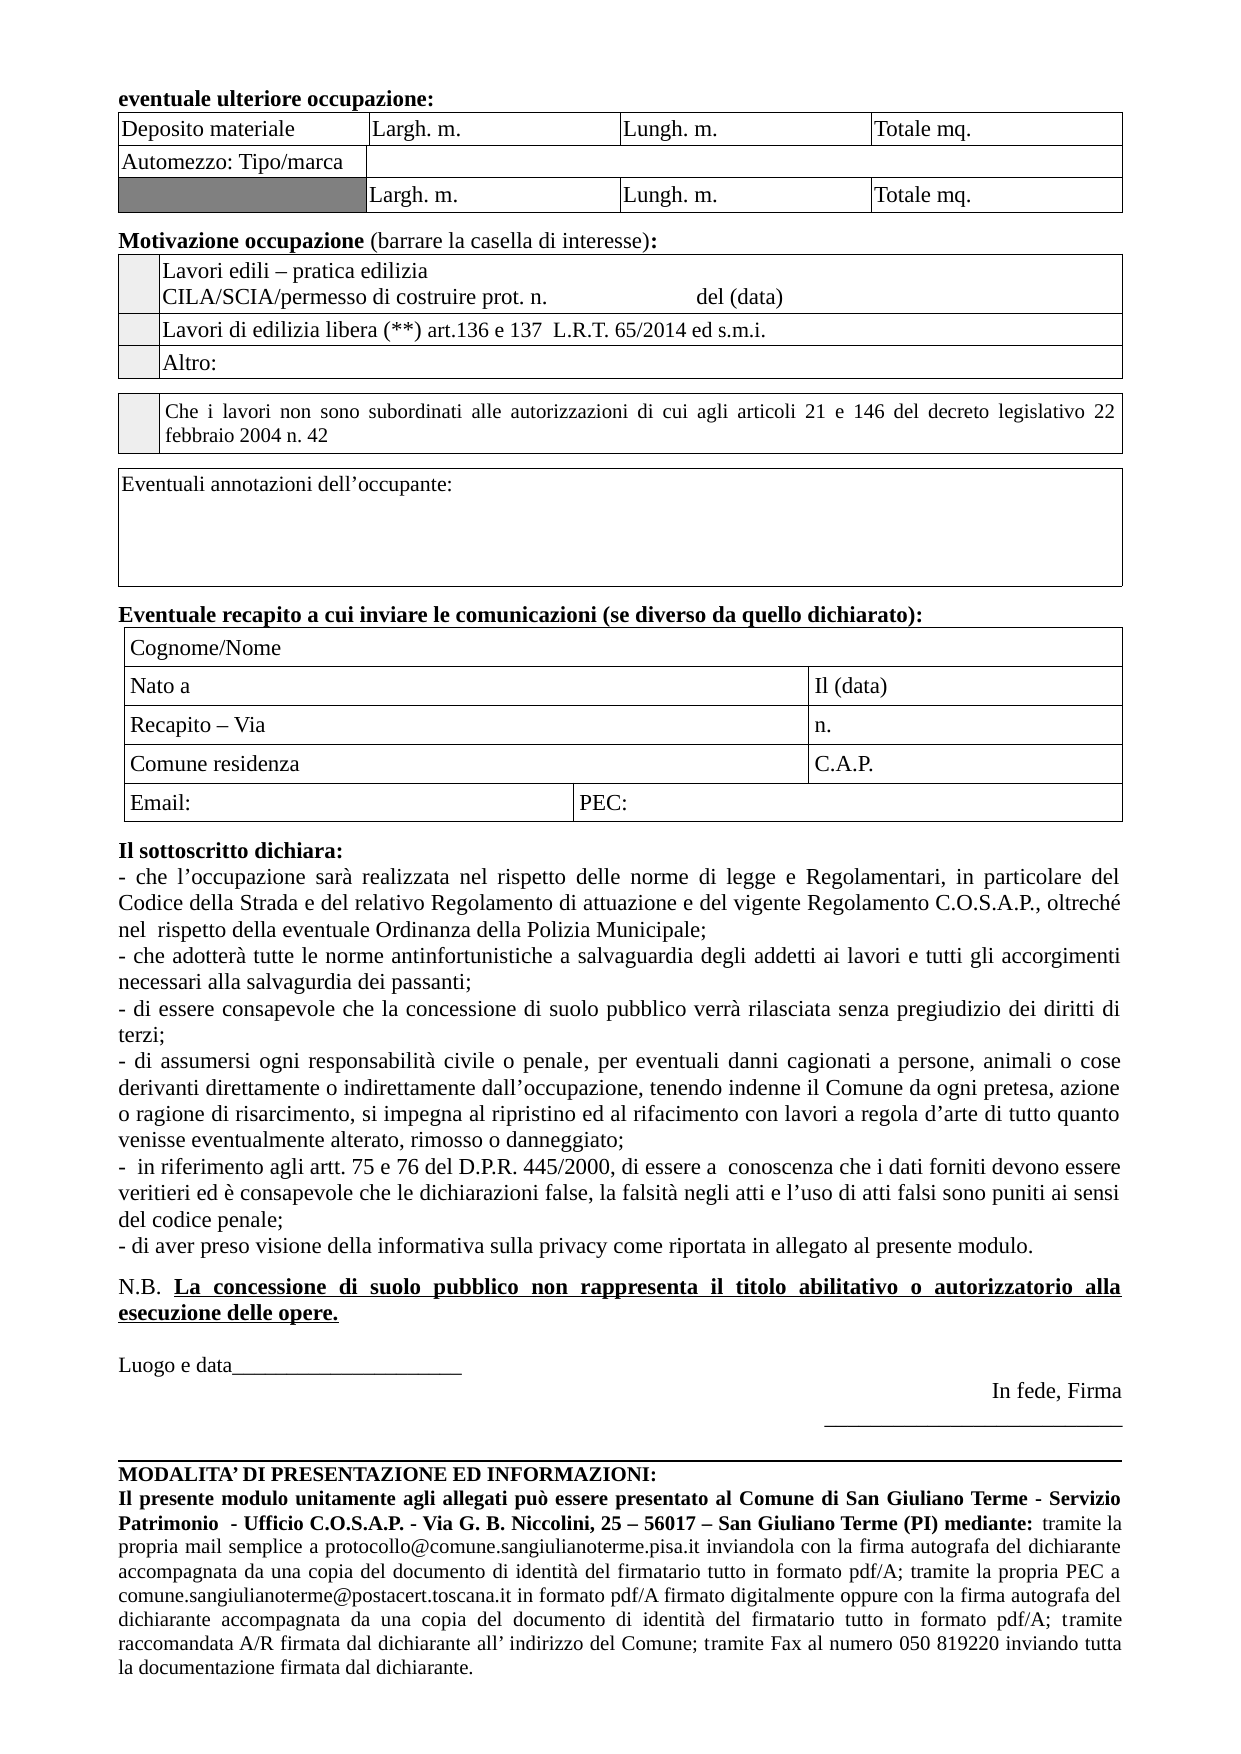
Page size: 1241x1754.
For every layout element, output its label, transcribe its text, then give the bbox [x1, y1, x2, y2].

table_cell Il (data) [809, 667, 1122, 705]
text Luogo e data_____________________ [118, 1352, 1122, 1377]
text - in riferimento agli artt. 75 e 76 del D.P.R. 445/2000, di essere a conoscenza che i dati forniti devono essere veritieri ed è consapevole che le dichiarazioni false, la falsità negli atti e l’uso di atti falsi sono puniti ai sensi del codice penale; [118, 1153, 1122, 1232]
table_cell Automezzo: Tipo/marca [119, 146, 366, 177]
text Il sottoscritto dichiara: [118, 837, 1122, 863]
table_cell [119, 314, 159, 345]
text Eventuale recapito a cui inviare le comunicazioni (se diverso da quello dichiarato): [118, 601, 1122, 627]
table_cell [119, 178, 366, 212]
table_header Eventuali annotazioni dell’occupante: [119, 469, 1122, 586]
table_header Cognome/Nome [125, 628, 1122, 666]
text - di aver preso visione della informativa sulla privacy come riportata in allegato al presente modulo. [118, 1232, 1122, 1258]
table_header Che i lavori non sono subordinati alle autorizzazioni di cui agli articoli 21 e 146 del decreto legislativo 22 febbraio 2004 n. 42 [160, 394, 1122, 453]
text - di essere consapevole che la concessione di suolo pubblico verrà rilasciata senza pregiudizio dei diritti di terzi; [118, 995, 1122, 1047]
table_cell Lungh. m. [621, 178, 871, 212]
table_header Totale mq. [872, 113, 1122, 144]
table_cell Largh. m. [367, 178, 620, 212]
table_cell [119, 346, 159, 378]
text In fede, Firma [118, 1377, 1122, 1403]
table_cell Altro: [160, 346, 1122, 378]
table_cell C.A.P. [809, 745, 1122, 782]
text Il presente modulo unitamente agli allegati può essere presentato al Comune di San Giuliano Terme - Servizio Patrimonio - Ufficio C.O.S.A.P. - Via G. B. Niccolini, 25 – 56017 – San Giuliano Terme (PI) mediante: tramite la propria mail semplice a protocollo@comune.sangiulianoterme.pisa.it inviandola con la firma autografa del dichiarante accompagnata da una copia del documento di identità del firmatario tutto in formato pdf/A; tramite la propria PEC a comune.sangiulianoterme@postacert.toscana.it in formato pdf/A firmato digitalmente oppure con la firma autografa del dichiarante accompagnata da una copia del documento di identità del firmatario tutto in formato pdf/A; tramite raccomandata A/R firmata dal dichiarante all’ indirizzo del Comune; tramite Fax al numero 050 819220 inviando tutta la documentazione firmata dal dichiarante. [118, 1486, 1122, 1679]
table_cell Totale mq. [872, 178, 1122, 212]
table_cell Comune residenza [125, 745, 808, 782]
table_header Lungh. m. [621, 113, 871, 144]
text eventuale ulteriore occupazione: [118, 85, 1122, 112]
table_header [119, 394, 159, 453]
table_cell n. [809, 706, 1122, 743]
table_header Lavori edili – pratica edilizia CILA/SCIA/permesso di costruire prot. n. del (data) [160, 255, 1122, 313]
table_header Deposito materiale [119, 113, 369, 144]
table_header [119, 255, 159, 313]
text __________________________ [118, 1403, 1122, 1430]
text Motivazione occupazione (barrare la casella di interesse): [118, 227, 1122, 253]
table_cell Nato a [125, 667, 808, 705]
table_cell Lavori di edilizia libera (**) art.136 e 137 L.R.T. 65/2014 ed s.m.i. [160, 314, 1122, 345]
text - di assumersi ogni responsabilità civile o penale, per eventuali danni cagionati a persone, animali o cose derivanti direttamente o indirettamente dall’occupazione, tenendo indenne il Comune da ogni pretesa, azione o ragione di risarcimento, si impegna al ripristino ed al rifacimento con lavori a regola d’arte di tutto quanto venisse eventualmente alterato, rimosso o danneggiato; [118, 1047, 1122, 1153]
text - che adotterà tutte le norme antinfortunistiche a salvaguardia degli addetti ai lavori e tutti gli accorgimenti necessari alla salvagurdia dei passanti; [118, 942, 1122, 995]
table_cell Recapito – Via [125, 706, 808, 743]
table_cell PEC: [574, 784, 1122, 821]
table_cell [367, 146, 1122, 177]
table_cell Email: [125, 784, 573, 821]
text MODALITA’ DI PRESENTAZIONE ED INFORMAZIONI: [118, 1462, 1122, 1486]
text N.B. La concessione di suolo pubblico non rappresenta il titolo abilitativo o autorizzatorio alla esecuzione delle opere. [118, 1273, 1122, 1325]
text - che l’occupazione sarà realizzata nel rispetto delle norme di legge e Regolamentari, in particolare del Codice della Strada e del relativo Regolamento di attuazione e del vigente Regolamento C.O.S.A.P., oltreché nel rispetto della eventuale Ordinanza della Polizia Municipale; [118, 863, 1122, 942]
table_header Largh. m. [370, 113, 620, 144]
